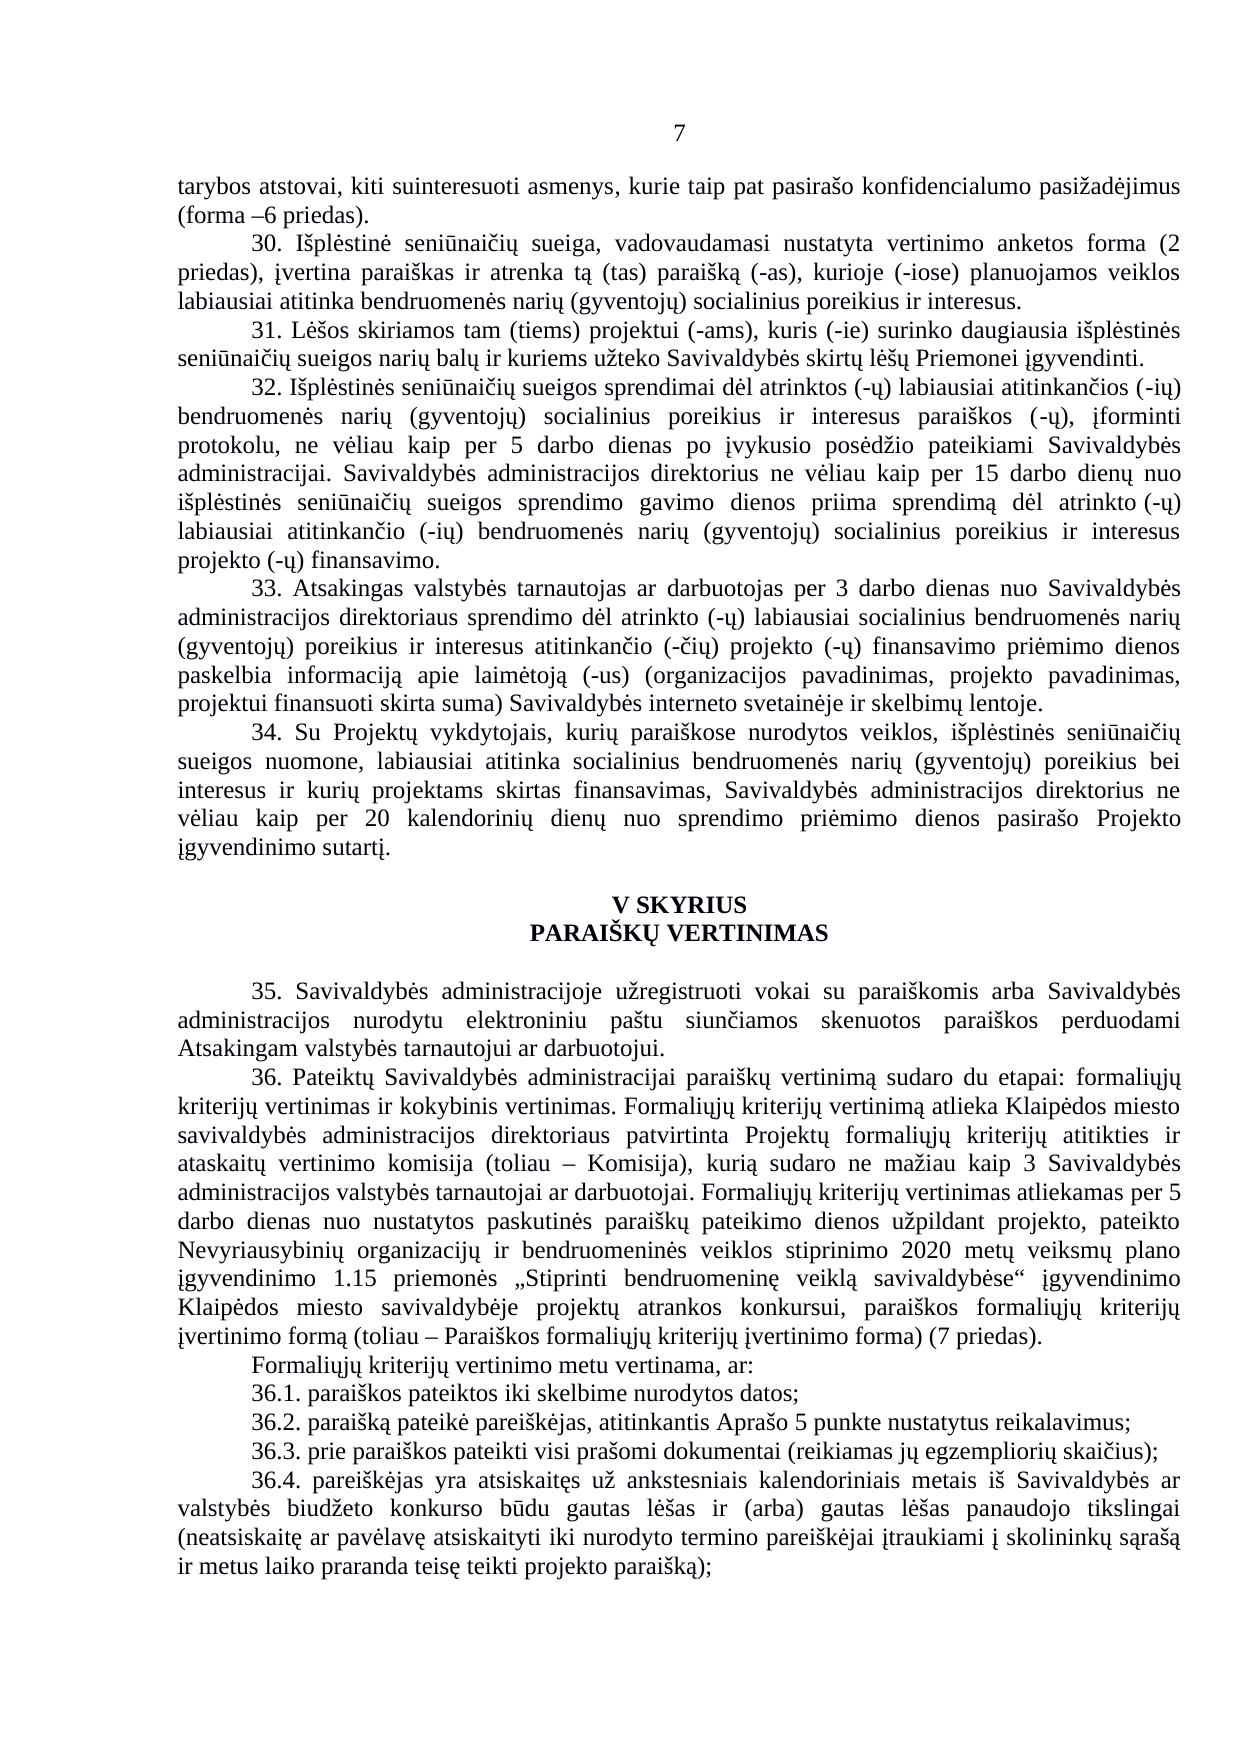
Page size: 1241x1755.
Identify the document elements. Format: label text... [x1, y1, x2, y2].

text 30. Išplėstinė seniūnaičių sueiga, vadovaudamasi nustatyta vertinimo anketos forma (2 priedas), įvertina paraiškas ir atrenka tą (tas) paraišką (-as), kurioje (-iose) planuojamos veiklos labiausiai atitinka bendruomenės narių (gyventojų) socialinius poreikius ir interesus. [177, 228, 1181, 315]
text 31. Lėšos skiriamos tam (tiems) projektui (-ams), kuris (-ie) surinko daugiausia išplėstinės seniūnaičių sueigos narių balų ir kuriems užteko Savivaldybės skirtų lėšų Priemonei įgyvendinti. [177, 315, 1181, 372]
text tarybos atstovai, kiti suinteresuoti asmenys, kurie taip pat pasirašo konfidencialumo pasižadėjimus (forma –6 priedas). [177, 171, 1181, 228]
text 36.1. paraiškos pateiktos iki skelbime nurodytos datos; [177, 1378, 1181, 1407]
text 36.2. paraišką pateikė pareiškėjas, atitinkantis Aprašo 5 punkte nustatytus reikalavimus; [177, 1407, 1181, 1436]
text 33. Atsakingas valstybės tarnautojas ar darbuotojas per 3 darbo dienas nuo Savivaldybės administracijos direktoriaus sprendimo dėl atrinkto (-ų) labiausiai socialinius bendruomenės narių (gyventojų) poreikius ir interesus atitinkančio (-čių) projekto (-ų) finansavimo priėmimo dienos paskelbia informaciją apie laimėtoją (-us) (organizacijos pavadinimas, projekto pavadinimas, projektui finansuoti skirta suma) Savivaldybės interneto svetainėje ir skelbimų lentoje. [177, 573, 1181, 717]
text 36.4. pareiškėjas yra atsiskaitęs už ankstesniais kalendoriniais metais iš Savivaldybės ar valstybės biudžeto konkurso būdu gautas lėšas ir (arba) gautas lėšas panaudojo tikslingai (neatsiskaitę ar pavėlavę atsiskaityti iki nurodyto termino pareiškėjai įtraukiami į skolininkų sąrašą ir metus laiko praranda teisę teikti projekto paraišką); [177, 1465, 1181, 1580]
text 36. Pateiktų Savivaldybės administracijai paraiškų vertinimą sudaro du etapai: formaliųjų kriterijų vertinimas ir kokybinis vertinimas. Formaliųjų kriterijų vertinimą atlieka Klaipėdos miesto savivaldybės administracijos direktoriaus patvirtinta Projektų formaliųjų kriterijų atitikties ir ataskaitų vertinimo komisija (toliau – Komisija), kurią sudaro ne mažiau kaip 3 Savivaldybės administracijos valstybės tarnautojai ar darbuotojai. Formaliųjų kriterijų vertinimas atliekamas per 5 darbo dienas nuo nustatytos paskutinės paraiškų pateikimo dienos užpildant projekto, pateikto Nevyriausybinių organizacijų ir bendruomeninės veiklos stiprinimo 2020 metų veiksmų plano įgyvendinimo 1.15 priemonės „Stiprinti bendruomeninę veiklą savivaldybėse“ įgyvendinimo Klaipėdos miesto savivaldybėje projektų atrankos konkursui, paraiškos formaliųjų kriterijų įvertinimo formą (toliau – Paraiškos formaliųjų kriterijų įvertinimo forma) (7 priedas). [177, 1062, 1181, 1350]
text Formaliųjų kriterijų vertinimo metu vertinama, ar: [177, 1350, 1181, 1378]
text 35. Savivaldybės administracijoje užregistruoti vokai su paraiškomis arba Savivaldybės administracijos nurodytu elektroniniu paštu siunčiamos skenuotos paraiškos perduodami Atsakingam valstybės tarnautojui ar darbuotojui. [177, 976, 1181, 1062]
text PARAIŠKŲ VERTINIMAS [177, 918, 1181, 947]
text 34. Su Projektų vykdytojais, kurių paraiškose nurodytos veiklos, išplėstinės seniūnaičių sueigos nuomone, labiausiai atitinka socialinius bendruomenės narių (gyventojų) poreikius bei interesus ir kurių projektams skirtas finansavimas, Savivaldybės administracijos direktorius ne vėliau kaip per 20 kalendorinių dienų nuo sprendimo priėmimo dienos pasirašo Projekto įgyvendinimo sutartį. [177, 717, 1181, 861]
text V SKYRIUS [177, 890, 1181, 918]
text 32. Išplėstinės seniūnaičių sueigos sprendimai dėl atrinktos (-ų) labiausiai atitinkančios (‑ių) bendruomenės narių (gyventojų) socialinius poreikius ir interesus paraiškos (‑ų), įforminti protokolu, ne vėliau kaip per 5 darbo dienas po įvykusio posėdžio pateikiami Savivaldybės administracijai. Savivaldybės administracijos direktorius ne vėliau kaip per 15 darbo dienų nuo išplėstinės seniūnaičių sueigos sprendimo gavimo dienos priima sprendimą dėl atrinkto (-ų) labiausiai atitinkančio (-ių) bendruomenės narių (gyventojų) socialinius poreikius ir interesus projekto (-ų) finansavimo. [177, 372, 1181, 573]
text 36.3. prie paraiškos pateikti visi prašomi dokumentai (reikiamas jų egzempliorių skaičius); [177, 1436, 1181, 1465]
